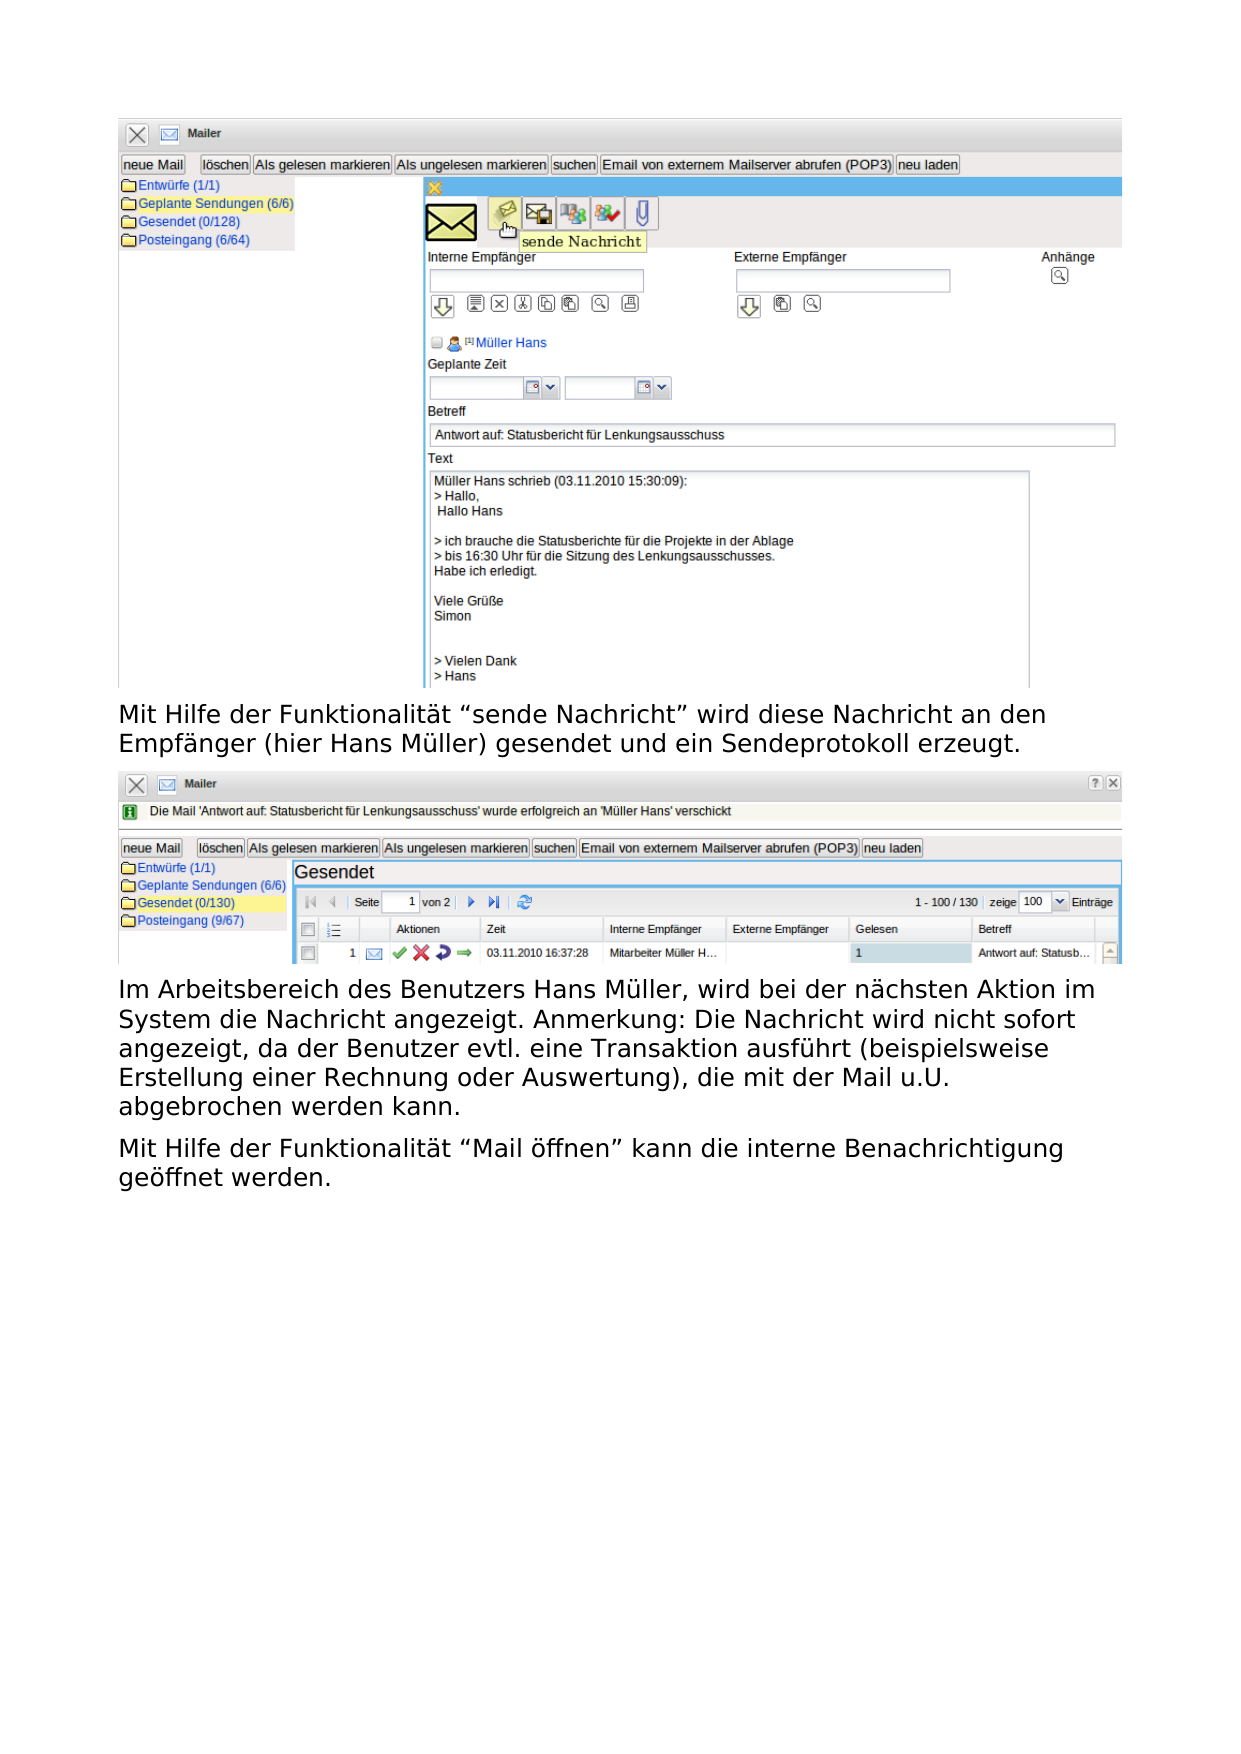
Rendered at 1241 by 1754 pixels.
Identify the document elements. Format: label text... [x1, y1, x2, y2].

picture [118, 118, 1123, 688]
text Mit Hilfe der Funktionalität “sende Nachricht” wird diese Nachricht an den Empfänger (hier Hans Müller) gesendet und ein Sendeprotokoll erzeugt. [118, 700, 1122, 758]
text Mit Hilfe der Funktionalität “Mail öffnen” kann die interne Benachrichtigung geöffnet werden. [118, 1134, 1122, 1192]
picture [118, 770, 1123, 964]
text Im Arbeitsbereich des Benutzers Hans Müller, wird bei der nächsten Aktion im System die Nachricht angezeigt. Anmerkung: Die Nachricht wird nicht sofort angezeigt, da der Benutzer evtl. eine Transaktion ausführt (beispielsweise Erstellung einer Rechnung oder Auswertung), die mit der Mail u.U. abgebrochen werden kann. [118, 976, 1122, 1122]
